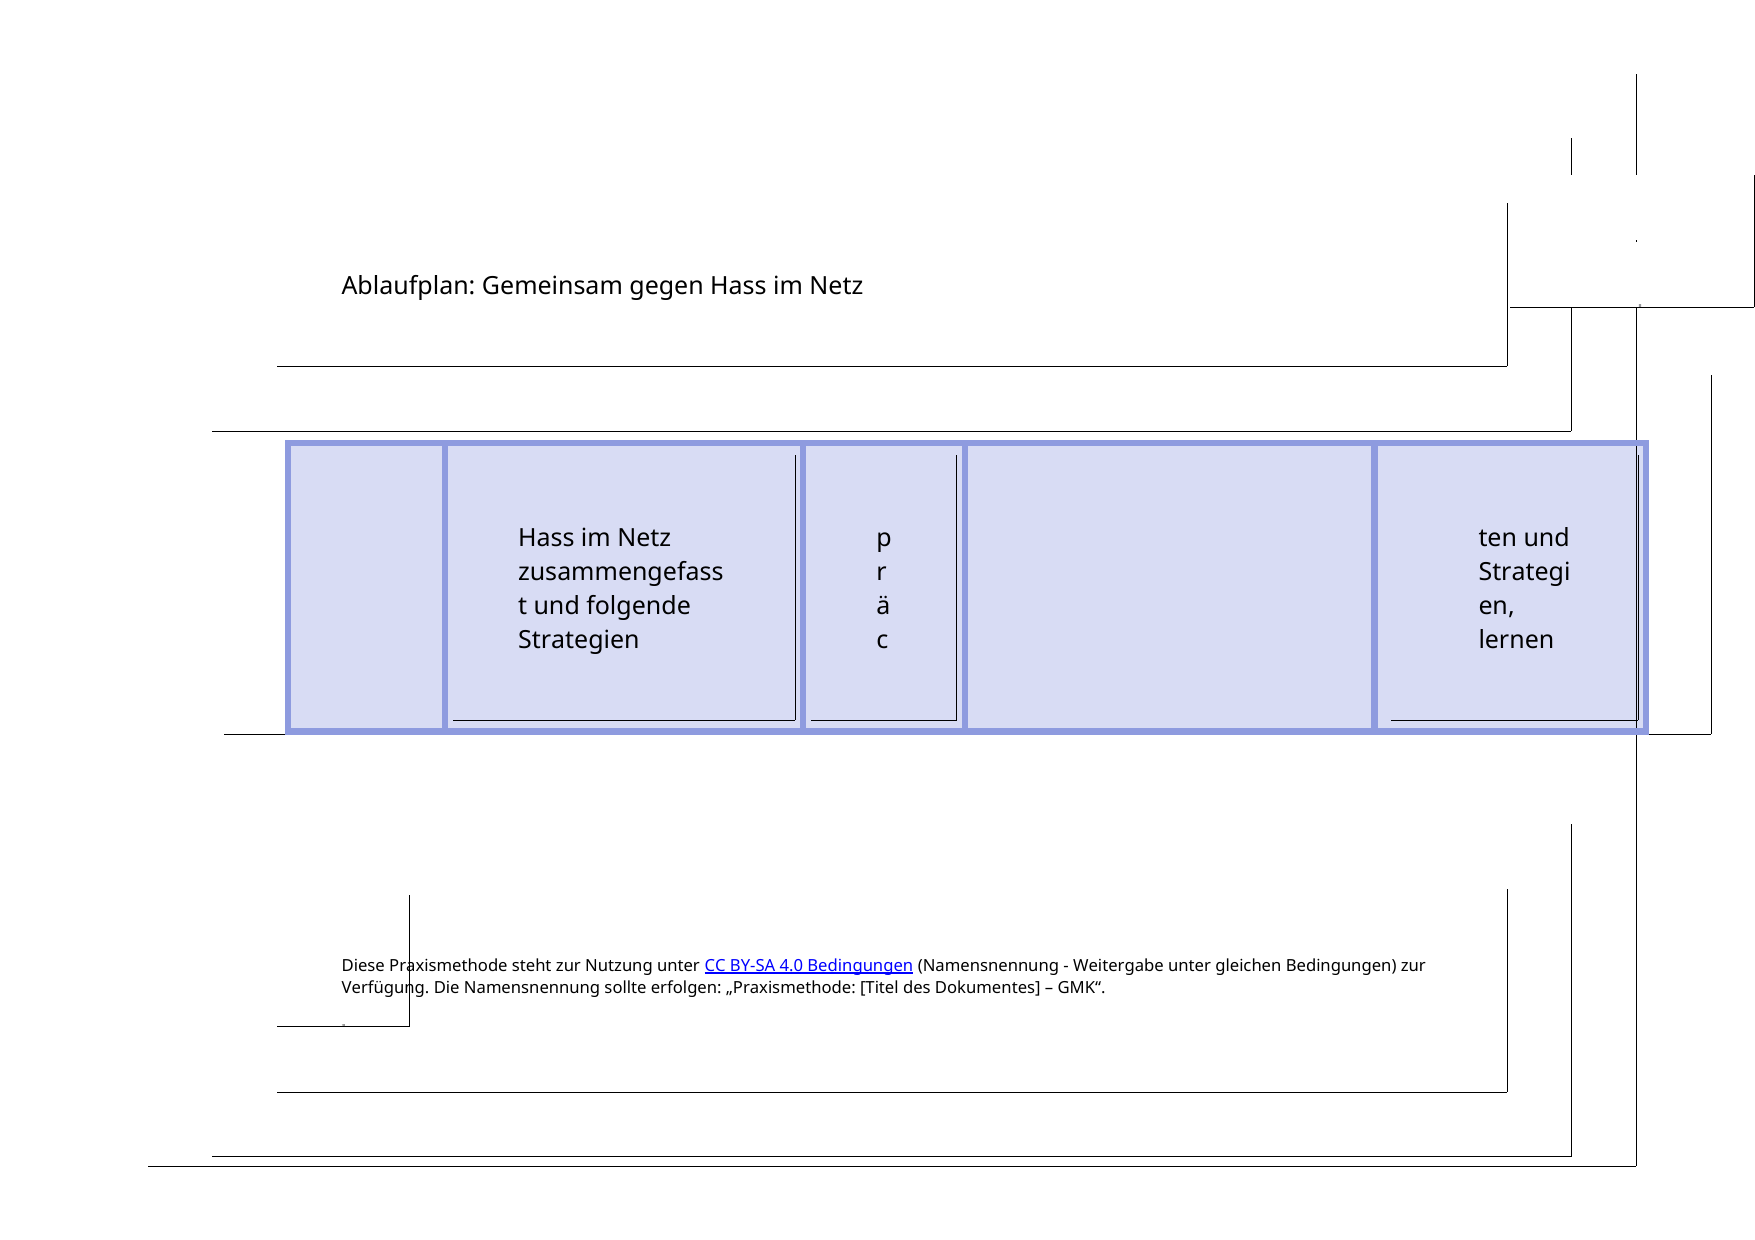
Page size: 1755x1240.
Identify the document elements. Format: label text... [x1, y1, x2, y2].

table_cell [968, 446, 1371, 728]
table_cell [291, 446, 442, 728]
table_cell ten und Strategien, lernen [1378, 446, 1636, 728]
table_cell präc [806, 446, 962, 728]
table_cell Hass im Netz zusammengefasst und folgende Strategien [448, 446, 800, 728]
